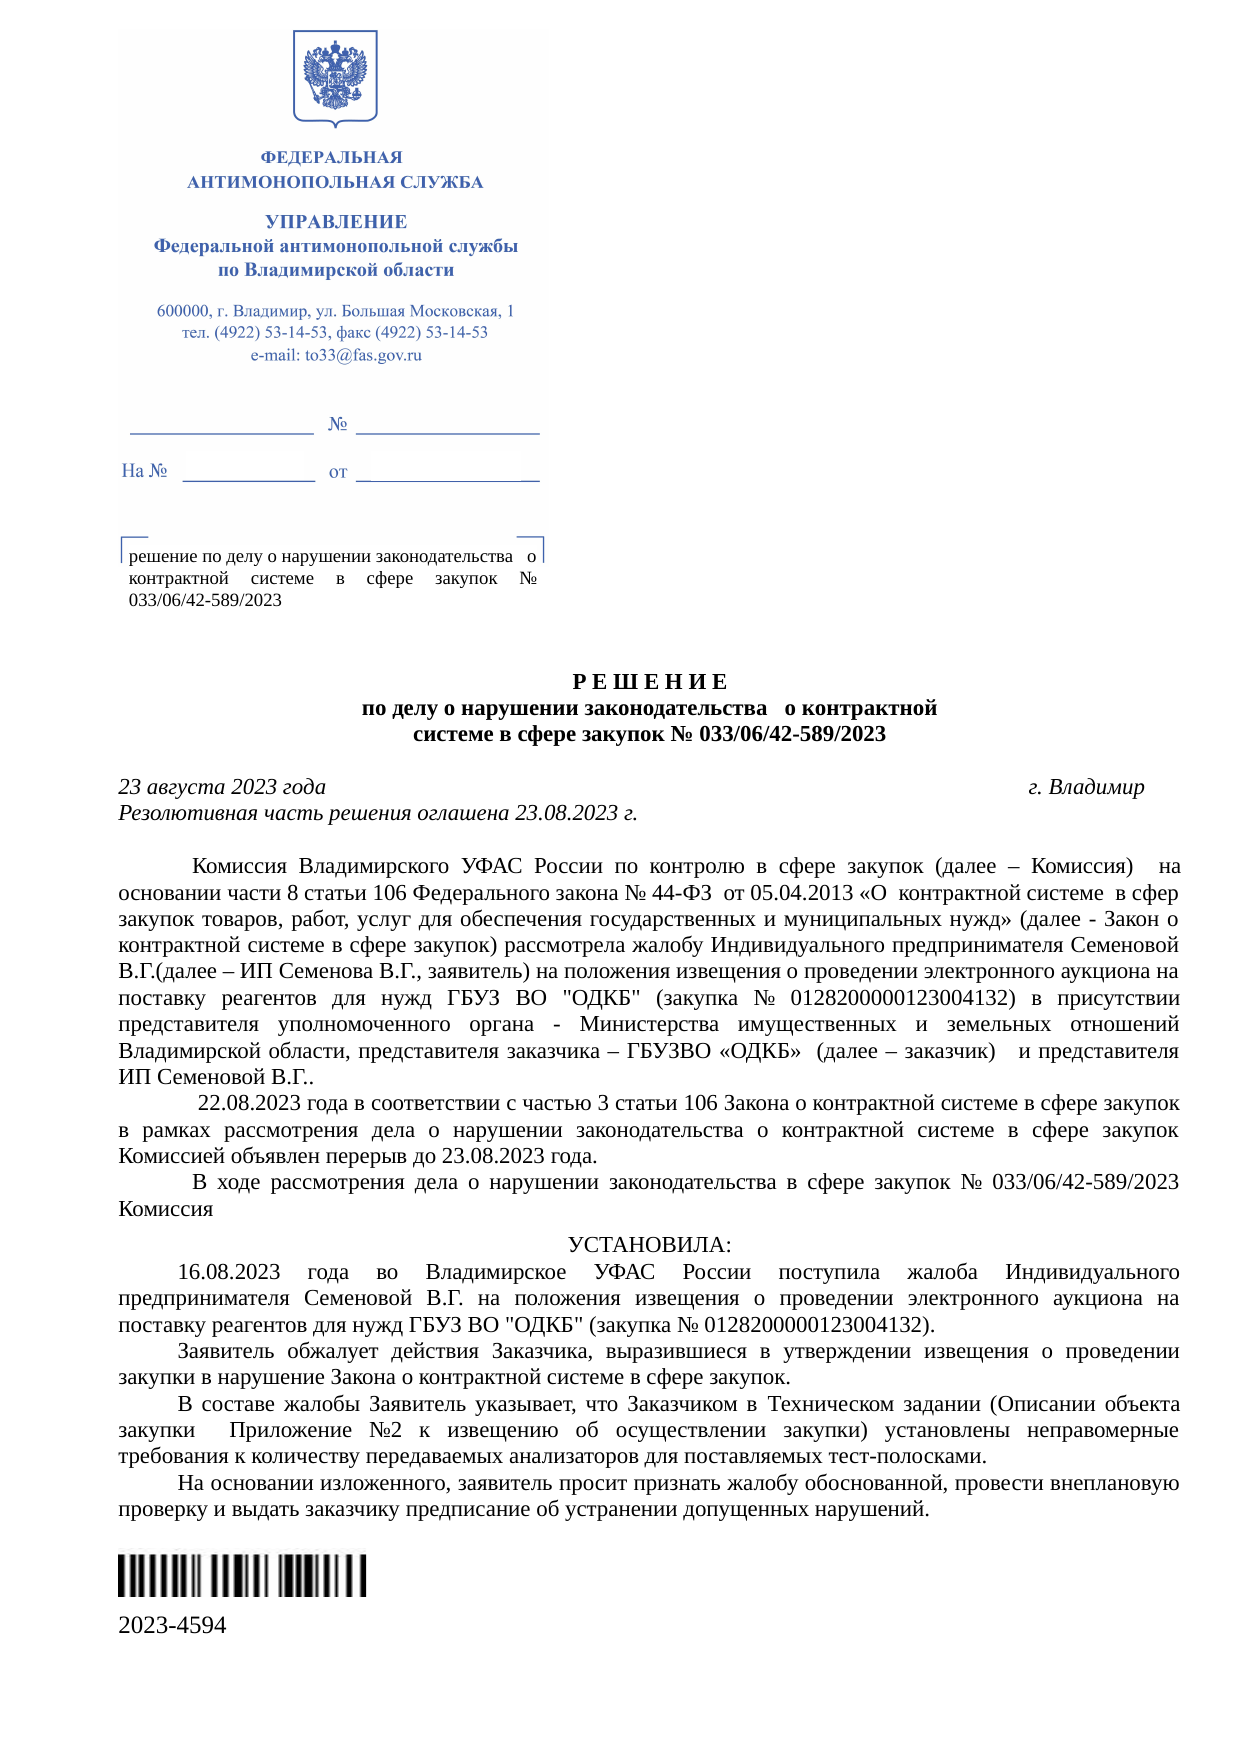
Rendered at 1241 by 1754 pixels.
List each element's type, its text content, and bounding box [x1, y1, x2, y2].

text В ходе рассмотрения дела о нарушении законодательства в сфере закупок № 033/06/42-589/2023 Комиссия [118, 1168, 1181, 1221]
text В составе жалобы Заявитель указывает, что Заказчиком в Техническом задании (Описании объекта закупки Приложение №2 к извещению об осуществлении закупки) установлены неправомерные требования к количеству передаваемых анализаторов для поставляемых тест-полосками. [118, 1390, 1181, 1469]
text На основании изложенного, заявитель просит признать жалобу обоснованной, провести внеплановую проверку и выдать заказчику предписание об устранении допущенных нарушений. [118, 1469, 1181, 1521]
picture [118, 29, 550, 567]
text УСТАНОВИЛА: [118, 1232, 1181, 1258]
text Комиссия Владимирского УФАС России по контролю в сфере закупок (далее – Комиссия) на основании части 8 статьи 106 Федерального закона № 44-ФЗ от 05.04.2013 «О контрактной системе в сфер закупок товаров, работ, услуг для обеспечения государственных и муниципальных нужд» (далее - Закон о контрактной системе в сфере закупок) рассмотрела жалобу Индивидуального предпринимателя Семеновой В.Г.(далее – ИП Семенова В.Г., заявитель) на положения извещения о проведении электронного аукциона на поставку реагентов для нужд ГБУЗ ВО "ОДКБ" (закупка № 0128200000123004132) в присутствии представителя уполномоченного органа - Министерства имущественных и земельных отношений Владимирской области, представителя заказчика – ГБУЗВО «ОДКБ» (далее – заказчик) и представителя ИП Семеновой В.Г.. [118, 852, 1181, 1089]
text решение по делу о нарушении законодательства о контрактной системе в сфере закупок № 033/06/42-589/2023 [129, 545, 537, 610]
text 23 августа 2023 года г. Владимир [118, 773, 1181, 799]
table_header [664, 118, 1181, 555]
text 22.08.2023 года в соответствии с частью 3 статьи 106 Закона о контрактной системе в сфере закупок в рамках рассмотрения дела о нарушении законодательства о контрактной системе в сфере закупок Комиссией объявлен перерыв до 23.08.2023 года. [118, 1089, 1181, 1168]
text по делу о нарушении законодательства о контрактной [118, 694, 1181, 720]
text Р Е Ш Е Н И Е [118, 668, 1181, 694]
text Резолютивная часть решения оглашена 23.08.2023 г. [118, 799, 1181, 826]
picture [118, 1548, 367, 1597]
text Заявитель обжалует действия Заказчика, выразившиеся в утверждении извещения о проведении закупки в нарушение Закона о контрактной системе в сфере закупок. [118, 1337, 1181, 1390]
text 16.08.2023 года во Владимирское УФАС России поступила жалоба Индивидуального предпринимателя Семеновой В.Г. на положения извещения о проведении электронного аукциона на поставку реагентов для нужд ГБУЗ ВО "ОДКБ" (закупка № 0128200000123004132). [118, 1258, 1181, 1337]
text системе в сфере закупок № 033/06/42-589/2023 [118, 720, 1181, 747]
